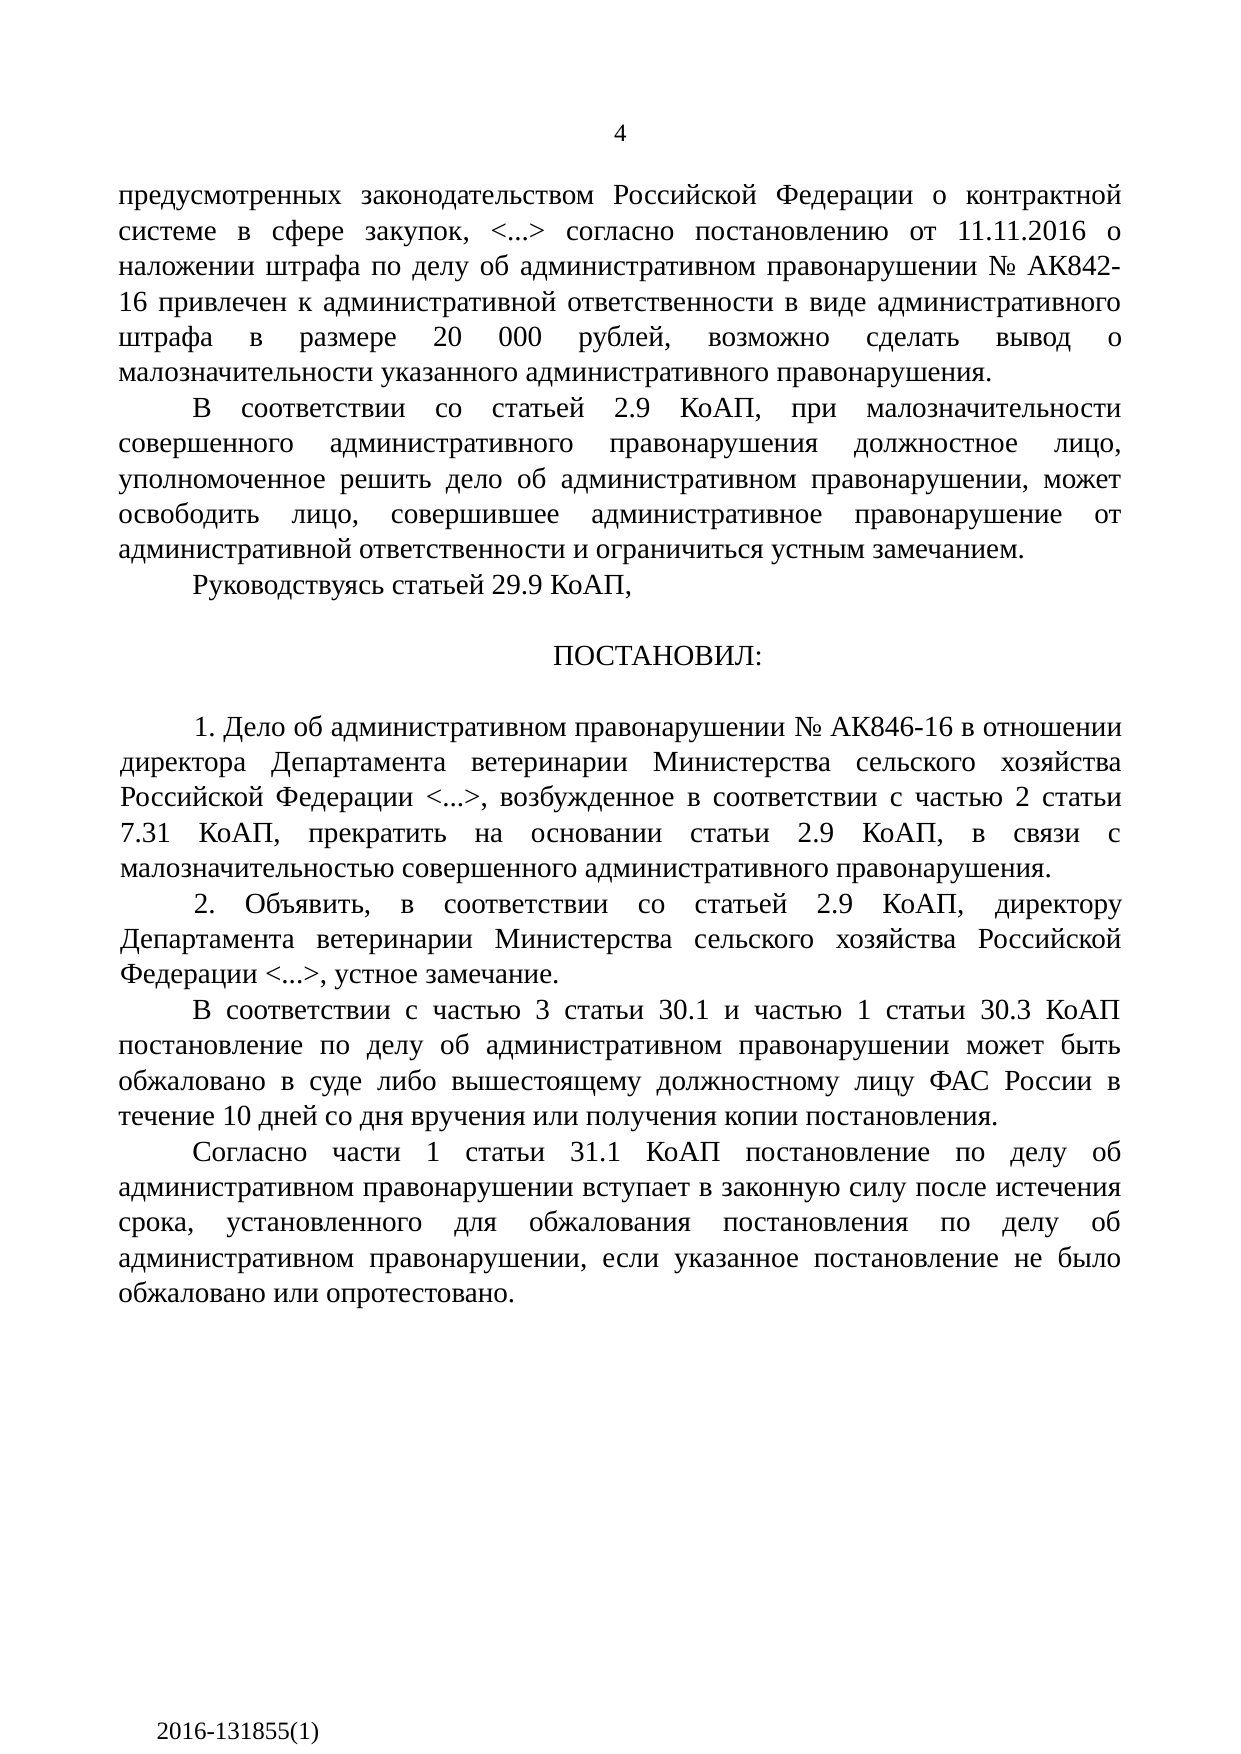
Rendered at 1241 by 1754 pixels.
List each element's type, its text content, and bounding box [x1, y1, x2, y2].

text предусмотренных законодательством Российской Федерации о контрактной системе в сфере закупок, <...> согласно постановлению от 11.11.2016 о наложении штрафа по делу об административном правонарушении № АК842-16 привлечен к административной ответственности в виде административного штрафа в размере 20 000 рублей, возможно сделать вывод о малозначительности указанного административного правонарушения. [118, 176, 1122, 389]
text ПОСТАНОВИЛ: [118, 637, 1122, 672]
text В соответствии с частью 3 статьи 30.1 и частью 1 статьи 30.3 КоАП постановление по делу об административном правонарушении может быть обжаловано в суде либо вышестоящему должностному лицу ФАС России в течение 10 дней со дня вручения или получения копии постановления. [118, 991, 1122, 1133]
text В соответствии со статьей 2.9 КоАП, при малозначительности совершенного административного правонарушения должностное лицо, уполномоченное решить дело об административном правонарушении, может освободить лицо, совершившее административное правонарушение от административной ответственности и ограничиться устным замечанием. [118, 389, 1122, 566]
text Согласно части 1 статьи 31.1 КоАП постановление по делу об административном правонарушении вступает в законную силу после истечения срока, установленного для обжалования постановления по делу об административном правонарушении, если указанное постановление не было обжаловано или опротестовано. [118, 1133, 1122, 1310]
text 2. Объявить, в соответствии со статьей 2.9 КоАП, директору Департамента ветеринарии Министерства сельского хозяйства Российской Федерации <...>, устное замечание. [120, 885, 1122, 991]
text Руководствуясь статьей 29.9 КоАП, [118, 566, 1122, 601]
text 1. Дело об административном правонарушении № АК846-16 в отношении директора Департамента ветеринарии Министерства сельского хозяйства Российской Федерации <...>, возбужденное в соответствии с частью 2 статьи 7.31 КоАП, прекратить на основании статьи 2.9 КоАП, в связи с малозначительностью совершенного административного правонарушения. [120, 708, 1122, 885]
